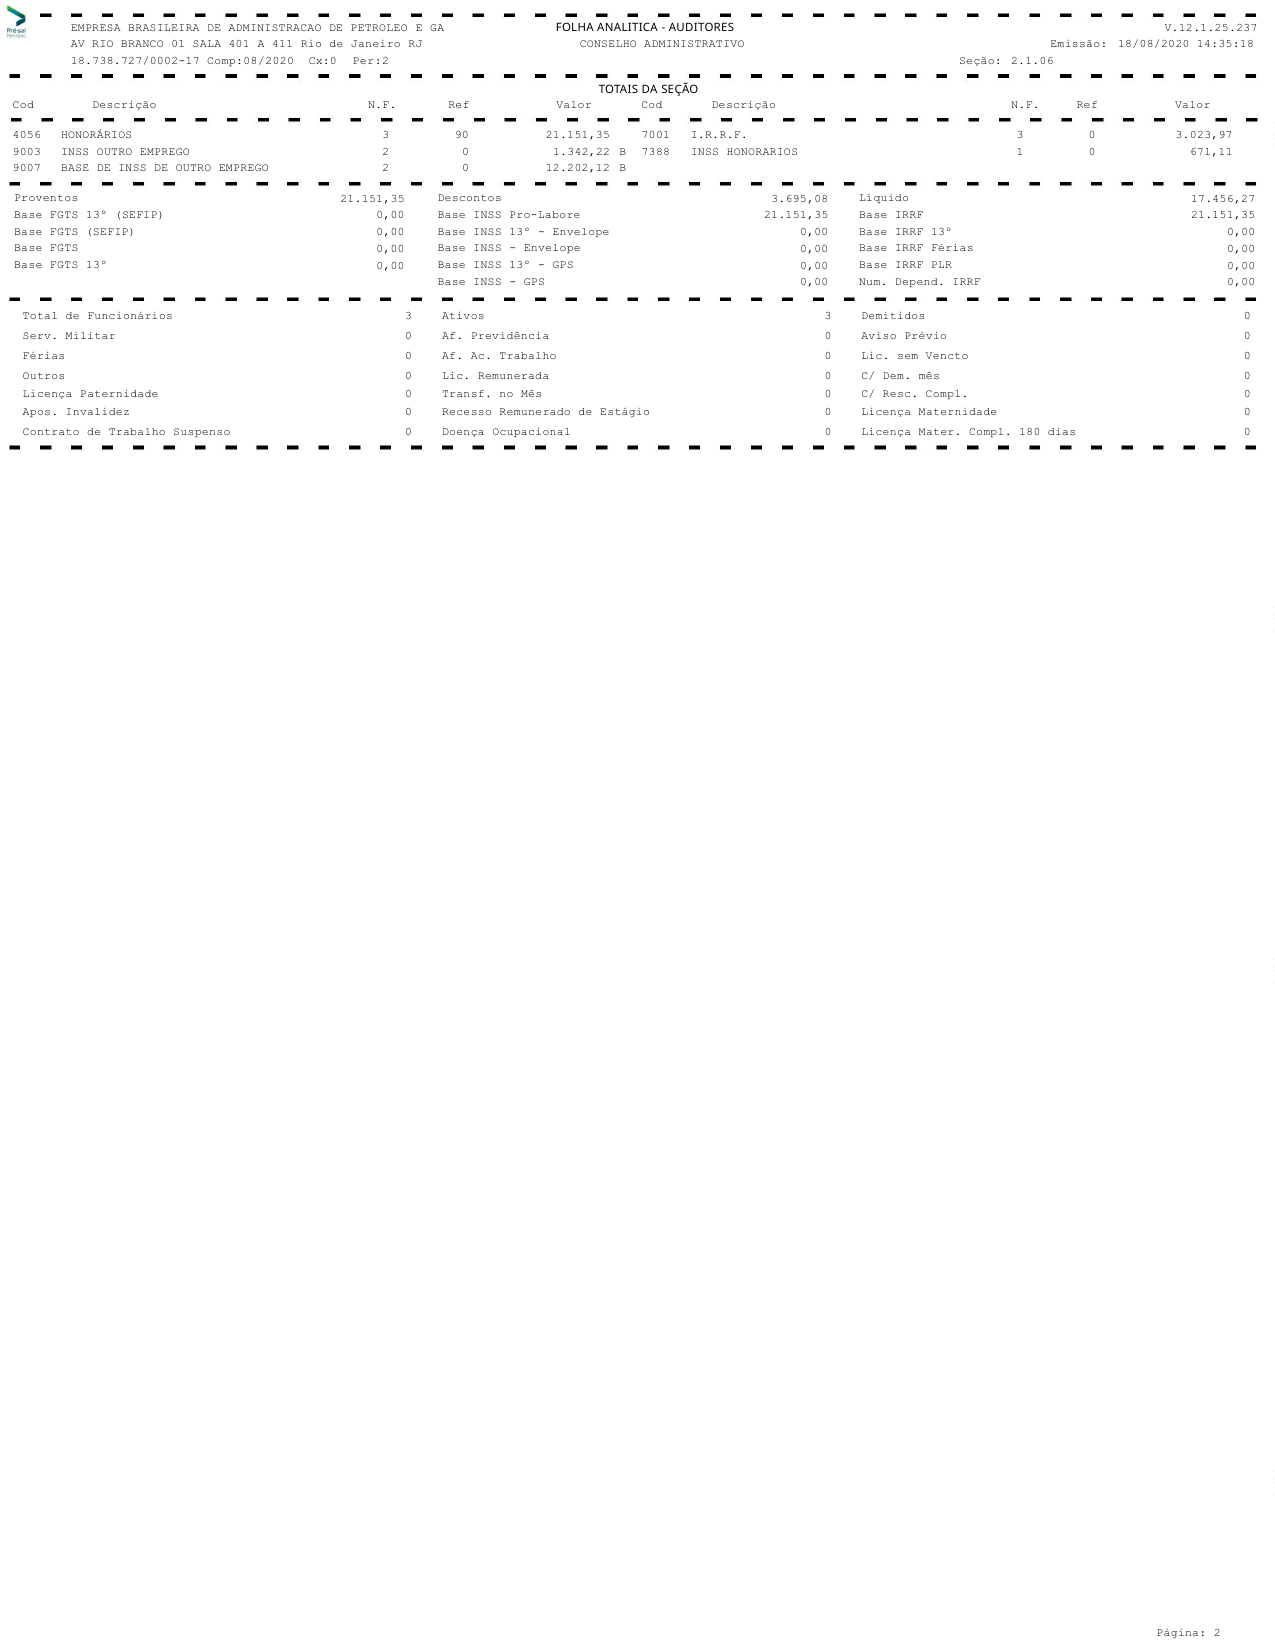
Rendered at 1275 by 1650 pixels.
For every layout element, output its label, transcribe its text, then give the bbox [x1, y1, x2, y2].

text 21.151,35 [546, 128, 627, 141]
text EMPRESA BRASILEIRA DE ADMINISTRACAO DE PETROLEO E GA [71, 20, 469, 34]
text Serv. Militar [22, 328, 196, 342]
text Base INSS - GPS [437, 274, 635, 288]
text Ref [1076, 97, 1115, 111]
text 3 [405, 308, 429, 322]
text 3 [1016, 128, 1041, 141]
text 0,00 [376, 242, 422, 255]
picture [0, 0, 1275, 1650]
text AV RIO BRANCO 01 SALA 401 A 411 Rio de Janeiro RJ [71, 37, 469, 50]
text Valor [556, 97, 609, 111]
text 671,11 [1190, 144, 1250, 158]
text Base IRRF Férias [859, 241, 999, 254]
text Cod [641, 97, 680, 111]
text 003 [19, 144, 58, 158]
text 0 [824, 425, 849, 438]
text 90 [454, 128, 486, 141]
text Outros [22, 368, 83, 382]
text 007 [19, 161, 58, 174]
text 18/08/2020 14:35:18 [1118, 37, 1275, 50]
text I.R.R.F. [691, 128, 816, 141]
text Base FGTS (SEFIP) [14, 224, 188, 238]
text N.F. [1011, 97, 1057, 111]
text Descrição [711, 97, 793, 111]
text CONSELHO ADMINISTRATIVO [579, 37, 769, 50]
text Seção: 2.1.06 [959, 53, 1130, 67]
text Lic. Remunerada [442, 368, 567, 382]
text C/ Dem. mês [861, 368, 986, 382]
text HONORÁRIOS [61, 128, 150, 141]
text Cod [12, 97, 51, 111]
text 8.738.727/0002-17 Comp:08/2020 Cx:0 Per:2 [78, 53, 414, 67]
text 0,00 [376, 208, 422, 222]
text 3.023,97 [1175, 128, 1250, 141]
text Descontos [437, 191, 519, 204]
text 0,00 [1227, 275, 1273, 288]
text Férias [22, 348, 83, 362]
text 3.695,08 [771, 191, 846, 205]
text TOTAIS DA SEÇÃO [598, 82, 723, 96]
text 0 [1244, 328, 1268, 342]
text 0 [1244, 405, 1268, 418]
text 0 [824, 386, 849, 400]
text 0,00 [1227, 242, 1273, 255]
text N.F. [368, 97, 414, 111]
text 12.202,12 B [546, 161, 689, 174]
text 17.456,27 [1191, 191, 1273, 205]
text 0 [824, 348, 849, 362]
text Base INSS 13º - GPS [437, 257, 635, 271]
text 1 [1016, 144, 1041, 158]
text 0 [405, 368, 429, 382]
text 0 [405, 328, 429, 342]
text Licença Paternidade [22, 387, 179, 400]
text 0 [462, 144, 486, 158]
text 0,00 [1227, 258, 1273, 272]
text 4 [12, 128, 19, 141]
text 1 [71, 53, 78, 67]
text Base IRRF PLR [859, 257, 999, 271]
text Valor [1175, 97, 1228, 111]
text Base INSS Pro-Labore [437, 207, 635, 221]
text C/ Resc. Compl. [861, 387, 1018, 400]
text 0,00 [376, 225, 422, 238]
text 0,00 [800, 258, 846, 272]
text Base FGTS [14, 241, 188, 254]
text Ref [448, 97, 487, 111]
text Af. Ac. Trabalho [442, 348, 574, 362]
text Base IRRF 13º [859, 224, 999, 238]
text Apos. Invalidez [22, 405, 179, 418]
text 0,00 [1227, 225, 1273, 238]
text Contrato de Trabalho Suspenso [22, 425, 256, 438]
text Base INSS 13º - Envelope [437, 224, 635, 238]
text Demitidos [861, 308, 943, 322]
text 0,00 [800, 242, 846, 255]
text Recesso Remunerado de Estágio [442, 405, 675, 418]
text Emissão: [1050, 37, 1118, 50]
text 7001 [641, 128, 687, 141]
text 0 [1244, 348, 1268, 362]
text Af. Previdência [442, 328, 567, 342]
text Página: 2 [1156, 1626, 1237, 1639]
text Doença Ocupacional [442, 425, 591, 438]
text 3 [824, 308, 849, 322]
text Líquido [859, 191, 926, 204]
text INSS OUTRO EMPREGO [61, 144, 294, 158]
text 0 [405, 348, 429, 362]
text 0 [1244, 308, 1268, 322]
text Ativos [442, 308, 502, 322]
text 0 [1244, 368, 1268, 382]
text BASE DE INSS DE OUTRO EMPREGO [61, 161, 294, 174]
text Base FGTS 13º (SEFIP) [14, 207, 188, 221]
text 3 [382, 128, 406, 141]
text 21.151,35 [340, 191, 422, 205]
text 0 [1088, 128, 1113, 141]
text 1.342,22 B 7388 [553, 144, 689, 158]
text Total de Funcionários [22, 308, 196, 322]
text 21.151,35 [764, 208, 846, 222]
text 0 [405, 386, 429, 400]
text 0,00 [376, 258, 422, 272]
text 0,00 [800, 225, 846, 238]
text Descrição [92, 97, 174, 111]
text Transf. no Mês [442, 387, 559, 400]
text V.12.1.25.237 [1164, 20, 1275, 34]
text 2 [382, 144, 406, 158]
text Base FGTS 13º [14, 257, 124, 271]
text Licença Maternidade [861, 405, 1018, 418]
text 0 [824, 368, 849, 382]
text 0 [1088, 144, 1113, 158]
text 0 [462, 161, 486, 174]
text INSS HONORARIOS [691, 144, 816, 158]
text 0,00 [800, 275, 846, 288]
text 2 [382, 161, 406, 174]
text FOLHA ANALITICA - AUDITORES [556, 20, 774, 34]
text 0 [824, 328, 849, 342]
text 0 [405, 425, 429, 438]
text 0 [1244, 425, 1268, 438]
text Base INSS - Envelope [437, 241, 635, 254]
text 0 [824, 405, 849, 418]
text Lic. sem Vencto [861, 348, 986, 362]
text Aviso Prévio [861, 328, 964, 342]
text 9 [12, 161, 19, 174]
text 9 [12, 144, 19, 158]
text 0 [1244, 386, 1268, 400]
text 0 [405, 405, 429, 418]
text Licença Mater. Compl. 180 dias [861, 425, 1102, 438]
text Base IRRF [859, 207, 941, 221]
text 21.151,35 [1191, 208, 1273, 222]
text Num. Depend. IRRF [859, 274, 999, 288]
text Proventos [14, 191, 96, 204]
text 056 [19, 128, 58, 141]
